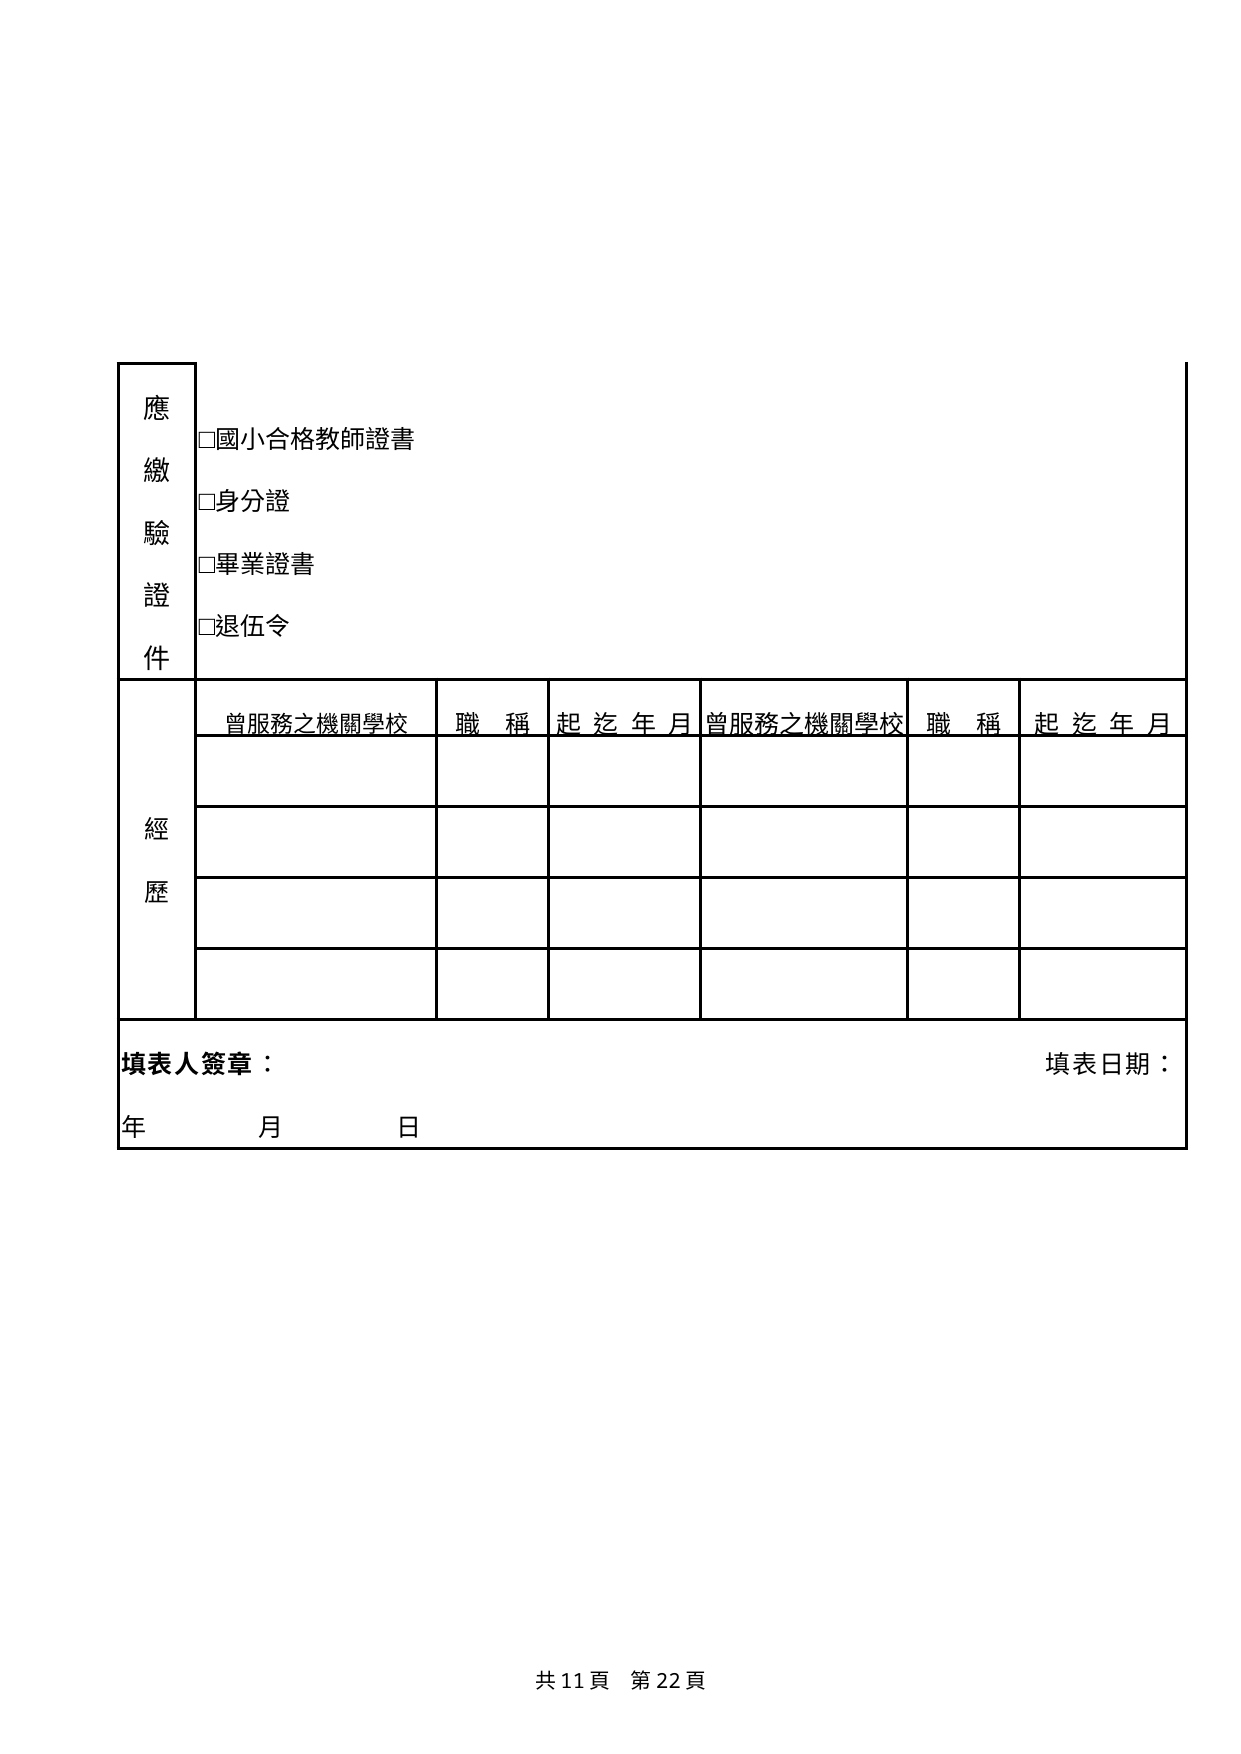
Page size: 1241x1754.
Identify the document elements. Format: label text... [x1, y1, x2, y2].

table_cell [702, 879, 906, 947]
table_cell □國小合格教師證書 □身分證 □畢業證書 □退伍令 [197, 362, 1185, 677]
table_cell [438, 808, 547, 876]
table_cell [197, 808, 435, 876]
table_cell [197, 879, 435, 947]
table_cell [909, 879, 1018, 947]
table_cell [1188, 805, 1240, 876]
table_cell [197, 737, 435, 805]
table_cell [550, 879, 699, 947]
table_cell [1188, 362, 1240, 677]
table_cell [702, 950, 906, 1017]
table_cell 曾服務之機關學校 [197, 681, 435, 734]
table_cell 應 繳 驗 證 件 [120, 365, 194, 677]
table_cell 職 稱 [438, 681, 547, 734]
table_cell [909, 950, 1018, 1017]
table_cell [550, 808, 699, 876]
table_cell [1188, 1018, 1240, 1147]
table_cell [1021, 737, 1185, 805]
table_cell [702, 737, 906, 805]
table_cell 起 迄 年 月 [1021, 681, 1185, 734]
table_cell [1188, 678, 1240, 734]
table_cell [197, 950, 435, 1017]
table_cell [1021, 879, 1185, 947]
table_cell 起 迄 年 月 [550, 681, 699, 734]
table_cell [1021, 950, 1185, 1017]
table_cell [1021, 808, 1185, 876]
table_cell 填表人簽章： 填表日期： 年 月 日 [120, 1021, 1185, 1147]
table_cell [1188, 734, 1240, 805]
table_cell [550, 737, 699, 805]
table_cell 經 歷 [120, 681, 194, 1017]
table_cell [1188, 947, 1240, 1017]
table_cell [1188, 876, 1240, 947]
table_cell [438, 737, 547, 805]
table_cell [909, 737, 1018, 805]
table_cell [438, 950, 547, 1017]
table_cell [702, 808, 906, 876]
table_cell [438, 879, 547, 947]
table_cell 職 稱 [909, 681, 1018, 734]
table_cell [909, 808, 1018, 876]
table_cell 曾服務之機關學校 [702, 681, 906, 734]
table_cell [550, 950, 699, 1017]
